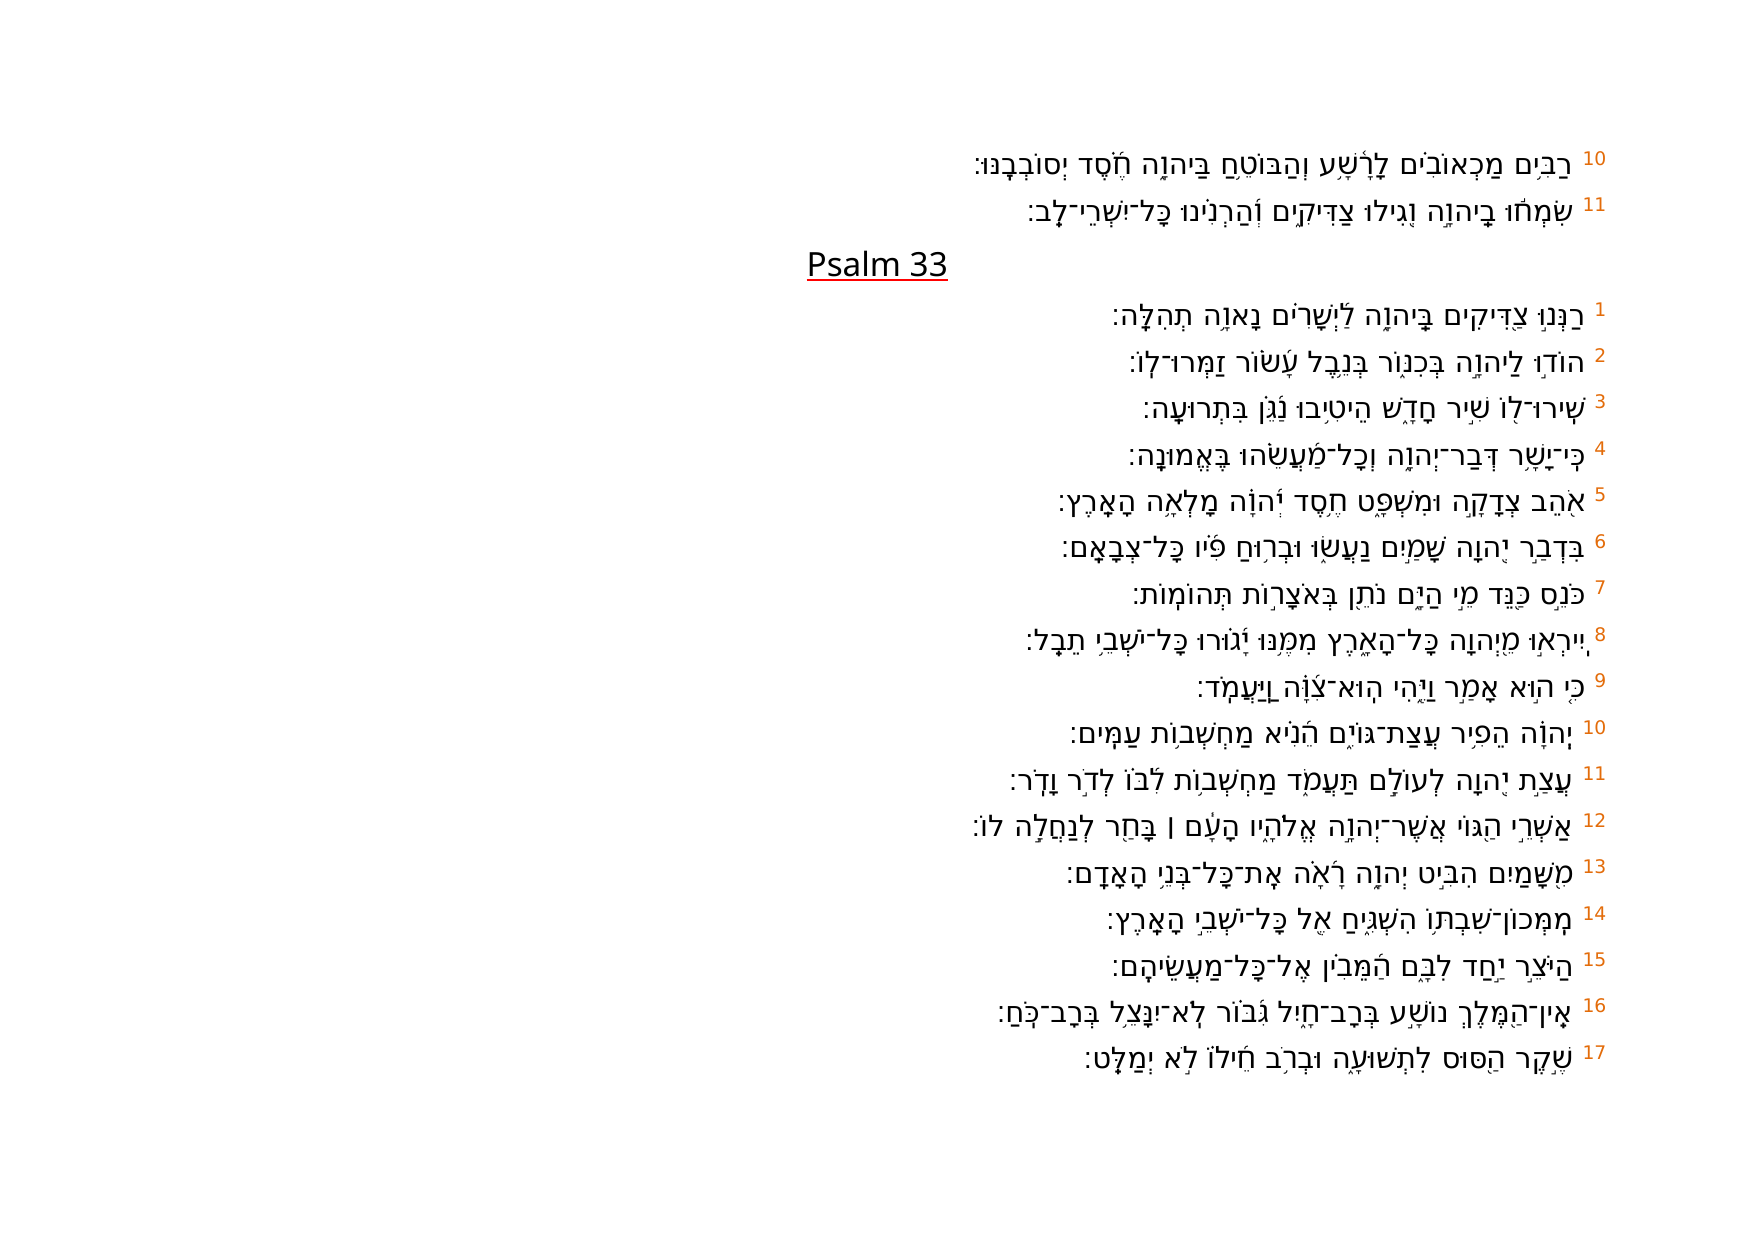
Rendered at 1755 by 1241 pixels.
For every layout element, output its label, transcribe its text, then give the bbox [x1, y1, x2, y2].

text 5 אֹ֭הֵב צְדָקָ֣ה וּמִשְׁפָּ֑ט חֶ֥סֶד יְ֝הוָ֗ה מָלְאָ֥ה הָאָֽרֶץ׃ ‬‬‬‬ [148, 484, 1606, 518]
text 3 שִֽׁירוּ־ל֭וֹ שִׁ֣יר חָדָ֑שׁ הֵיטִ֥יבוּ נַ֝גֵּ֗ן בִּתְרוּעָֽה׃ ‬‬‬‬ [148, 391, 1606, 425]
text 1 רַנְּנ֣וּ צַ֭דִּיקִים בַּֽיהוָ֑ה לַ֝יְשָׁרִ֗ים נָאוָ֥ה תְהִלָּֽה׃ ‬‬‬‬‬ [148, 298, 1606, 332]
text 9 כִּ֤י ה֣וּא אָמַ֣ר וַיֶּ֑הִי הֽוּא־צִ֝וָּ֗ה וֽ͏ַיַּעֲמֹֽד׃ ‬‬‬‬ [148, 670, 1606, 704]
text 16 אֵֽין־הַ֭מֶּלֶךְ נוֹשָׁ֣ע בְּרָב־חָ֑יִל גִּ֝בּ֗וֹר לֹֽא־יִנָּצֵ֥ל בְּרָב־כֹּֽחַ׃ ‬‬‬‬ [148, 995, 1606, 1029]
text 8 יִֽירְא֣וּ מֵ֭יְהוָה כָּל־הָאָ֑רֶץ מִמֶּ֥נּוּ יָ֝ג֗וּרוּ כָּל־יֹשְׁבֵ֥י תֵבֵֽל׃ ‬‬‬‬ [148, 624, 1606, 658]
text 6 בִּדְבַ֣ר יְ֭הוָה שָׁמַ֣יִם נַעֲשׂ֑וּ וּבְר֥וּחַ פִּ֝֗יו כָּל־צְבָאָֽם׃ ‬‬‬‬ [148, 531, 1606, 565]
text 2 הוֹד֣וּ לַיהוָ֣ה בְּכִנּ֑וֹר בְּנֵ֥בֶל עָ֝שׂ֗וֹר זַמְּרוּ־לֽוֹ׃ ‬‬‬‬ [148, 345, 1606, 379]
text 11 שִׂמְח֬וּ בַֽיהוָ֣ה וְ֭גִילוּ צַדִּיקִ֑ים וְ֝הַרְנִ֗ינוּ כָּל־יִשְׁרֵי־לֵֽב׃ ‬‬‬‬ [148, 194, 1606, 228]
text 17 שֶׁ֣קֶר הַ֭סּוּס לִתְשׁוּעָ֑ה וּבְרֹ֥ב חֵ֝יל֗וֹ לֹ֣א יְמַלֵּֽט׃ ‬‬‬‬ [148, 1042, 1606, 1076]
text 11 עֲצַ֣ת יְ֭הוָה לְעוֹלָ֣ם תַּעֲמֹ֑ד מַחְשְׁב֥וֹת לִ֝בּ֗וֹ לְדֹ֣ר וָדֹֽר׃ ‬‬‬‬ [148, 763, 1606, 797]
text 7 כֹּנֵ֣ס כַּ֭נֵּד מֵ֣י הַיָּ֑ם נֹתֵ֖ן בְּאֹצָר֣וֹת תְּהוֹמֽוֹת׃ ‬‬‬‬ [148, 577, 1606, 611]
text Psalm 33 [148, 241, 1606, 286]
text 12 אַשְׁרֵ֣י הַ֭גּוֹי אֲשֶׁר־יְהוָ֣ה אֱלֹהָ֑יו הָעָ֓ם ׀ בָּחַ֖ר לְנַחֲלָ֣ה ל‬‏וֹ׃ ‬‬‬‬‬ [148, 809, 1606, 843]
text 15 הַיֹּצֵ֣ר יַ֣חַד לִבָּ֑ם הַ֝מֵּבִ֗ין אֶל־כָּל־מַעֲשֵׂיהֶֽם׃ ‬‬‬‬ [148, 949, 1606, 983]
text 13 מִ֭שָּׁמַיִם הִבִּ֣יט יְהוָ֑ה רָ֝אָ֗ה אֶֽת־כָּל־בְּנֵ֥י הָאָדָֽם׃ ‬‬‬‬ [148, 856, 1606, 890]
text 10 רַבִּ֥ים מַכְאוֹבִ֗ים לָרָ֫שָׁ֥ע וְהַבּוֹטֵ֥חַ בַּיהוָ֑ה חֶ֝֗סֶד יְסוֹבְבֶֽנּוּ׃ ‬‬‬‬ [148, 148, 1606, 182]
text 10 יְֽהוָ֗ה הֵפִ֥יר עֲצַת־גּוֹיִ֑ם הֵ֝נִ֗יא מַחְשְׁב֥וֹת עַמִּֽים׃ ‬‬‬‬ [148, 717, 1606, 751]
text 14 מִֽמְּכוֹן־שִׁבְתּ֥וֹ הִשְׁגִּ֑יחַ אֶ֖ל כָּל־יֹשְׁבֵ֣י הָאָֽרֶץ׃ ‬‬‬‬ [148, 902, 1606, 936]
text 4 כִּֽי־יָשָׁ֥ר דְּבַר־יְהוָ֑ה וְכָל־מַ֝עֲשֵׂ֗הוּ בֶּאֱמוּנָֽה׃ ‬‬‬‬ [148, 438, 1606, 472]
